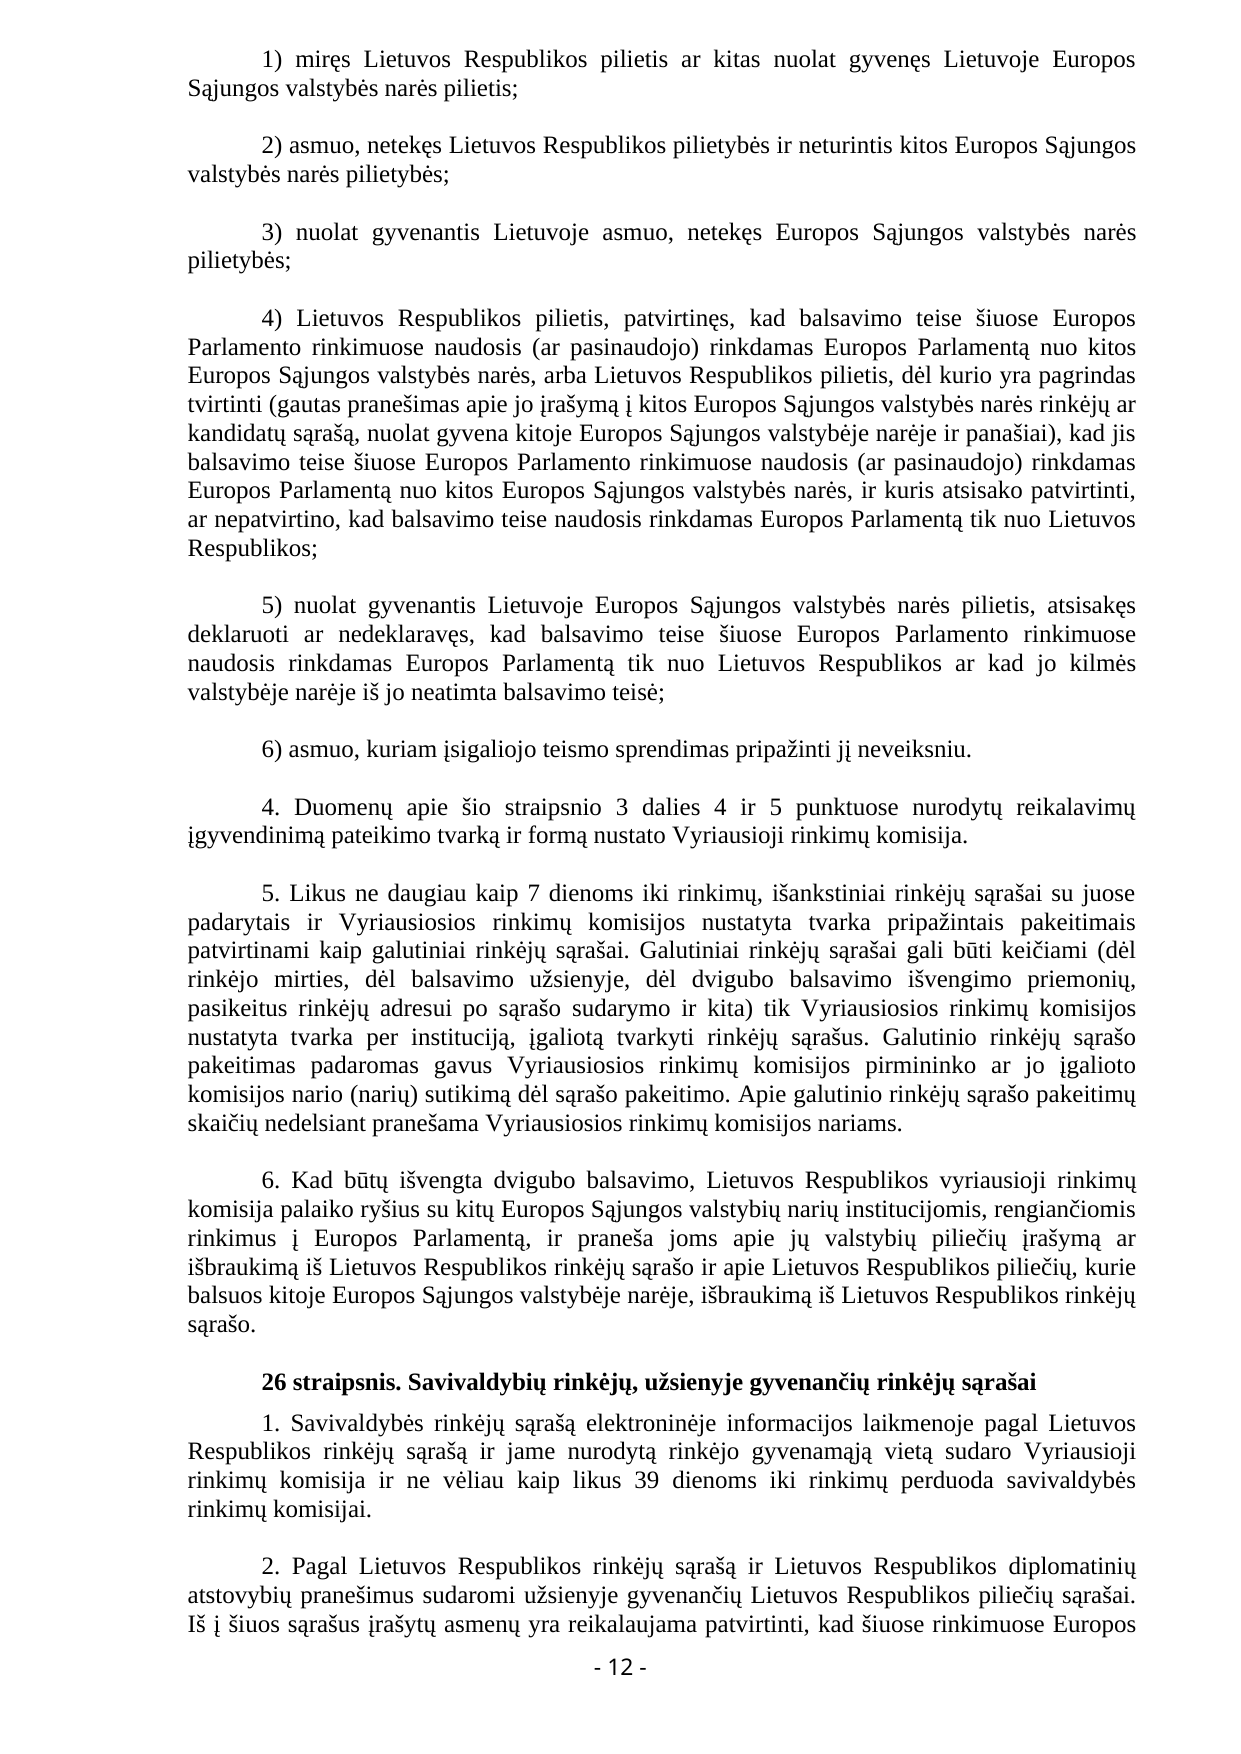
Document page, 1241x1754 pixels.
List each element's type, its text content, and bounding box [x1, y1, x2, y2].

text 2. Pagal Lietuvos Respublikos rinkėjų sąrašą ir Lietuvos Respublikos diplomatinių atstovybių pranešimus sudaromi užsienyje gyvenančių Lietuvos Respublikos piliečių sąrašai. Iš į šiuos sąrašus įrašytų asmenų yra reikalaujama patvirtinti, kad šiuose rinkimuose Europos [187, 1551, 1137, 1638]
text 5. Likus ne daugiau kaip 7 dienoms iki rinkimų, išankstiniai rinkėjų sąrašai su juose padarytais ir Vyriausiosios rinkimų komisijos nustatyta tvarka pripažintais pakeitimais patvirtinami kaip galutiniai rinkėjų sąrašai. Galutiniai rinkėjų sąrašai gali būti keičiami (dėl rinkėjo mirties, dėl balsavimo užsienyje, dėl dvigubo balsavimo išvengimo priemonių, pasikeitus rinkėjų adresui po sąrašo sudarymo ir kita) tik Vyriausiosios rinkimų komisijos nustatyta tvarka per instituciją, įgaliotą tvarkyti rinkėjų sąrašus. Galutinio rinkėjų sąrašo pakeitimas padaromas gavus Vyriausiosios rinkimų komisijos pirmininko ar jo įgalioto komisijos nario (narių) sutikimą dėl sąrašo pakeitimo. Apie galutinio rinkėjų sąrašo pakeitimų skaičių nedelsiant pranešama Vyriausiosios rinkimų komisijos nariams. [187, 878, 1137, 1137]
text 5) nuolat gyvenantis Lietuvoje Europos Sąjungos valstybės narės pilietis, atsisakęs deklaruoti ar nedeklaravęs, kad balsavimo teise šiuose Europos Parlamento rinkimuose naudosis rinkdamas Europos Parlamentą tik nuo Lietuvos Respublikos ar kad jo kilmės valstybėje narėje iš jo neatimta balsavimo teisė; [187, 591, 1137, 706]
text 4) Lietuvos Respublikos pilietis, patvirtinęs, kad balsavimo teise šiuose Europos Parlamento rinkimuose naudosis (ar pasinaudojo) rinkdamas Europos Parlamentą nuo kitos Europos Sąjungos valstybės narės, arba Lietuvos Respublikos pilietis, dėl kurio yra pagrindas tvirtinti (gautas pranešimas apie jo įrašymą į kitos Europos Sąjungos valstybės narės rinkėjų ar kandidatų sąrašą, nuolat gyvena kitoje Europos Sąjungos valstybėje narėje ir panašiai), kad jis balsavimo teise šiuose Europos Parlamento rinkimuose naudosis (ar pasinaudojo) rinkdamas Europos Parlamentą nuo kitos Europos Sąjungos valstybės narės, ir kuris atsisako patvirtinti, ar nepatvirtino, kad balsavimo teise naudosis rinkdamas Europos Parlamentą tik nuo Lietuvos Respublikos; [187, 303, 1137, 562]
text 3) nuolat gyvenantis Lietuvoje asmuo, netekęs Europos Sąjungos valstybės narės pilietybės; [187, 217, 1137, 274]
text 1. Savivaldybės rinkėjų sąrašą elektroninėje informacijos laikmenoje pagal Lietuvos Respublikos rinkėjų sąrašą ir jame nurodytą rinkėjo gyvenamąją vietą sudaro Vyriausioji rinkimų komisija ir ne vėliau kaip likus 39 dienoms iki rinkimų perduoda savivaldybės rinkimų komisijai. [187, 1408, 1137, 1523]
text 26 straipsnis. Savivaldybių rinkėjų, užsienyje gyvenančių rinkėjų sąrašai [187, 1367, 1137, 1396]
text 2) asmuo, netekęs Lietuvos Respublikos pilietybės ir neturintis kitos Europos Sąjungos valstybės narės pilietybės; [187, 131, 1137, 188]
text 4. Duomenų apie šio straipsnio 3 dalies 4 ir 5 punktuose nurodytų reikalavimų įgyvendinimą pateikimo tvarką ir formą nustato Vyriausioji rinkimų komisija. [187, 792, 1137, 849]
text 6. Kad būtų išvengta dvigubo balsavimo, Lietuvos Respublikos vyriausioji rinkimų komisija palaiko ryšius su kitų Europos Sąjungos valstybių narių institucijomis, rengiančiomis rinkimus į Europos Parlamentą, ir praneša joms apie jų valstybių piliečių įrašymą ar išbraukimą iš Lietuvos Respublikos rinkėjų sąrašo ir apie Lietuvos Respublikos piliečių, kurie balsuos kitoje Europos Sąjungos valstybėje narėje, išbraukimą iš Lietuvos Respublikos rinkėjų sąrašo. [187, 1166, 1137, 1338]
text 6) asmuo, kuriam įsigaliojo teismo sprendimas pripažinti jį neveiksniu. [187, 734, 1137, 763]
text 1) miręs Lietuvos Respublikos pilietis ar kitas nuolat gyvenęs Lietuvoje Europos Sąjungos valstybės narės pilietis; [187, 44, 1137, 102]
